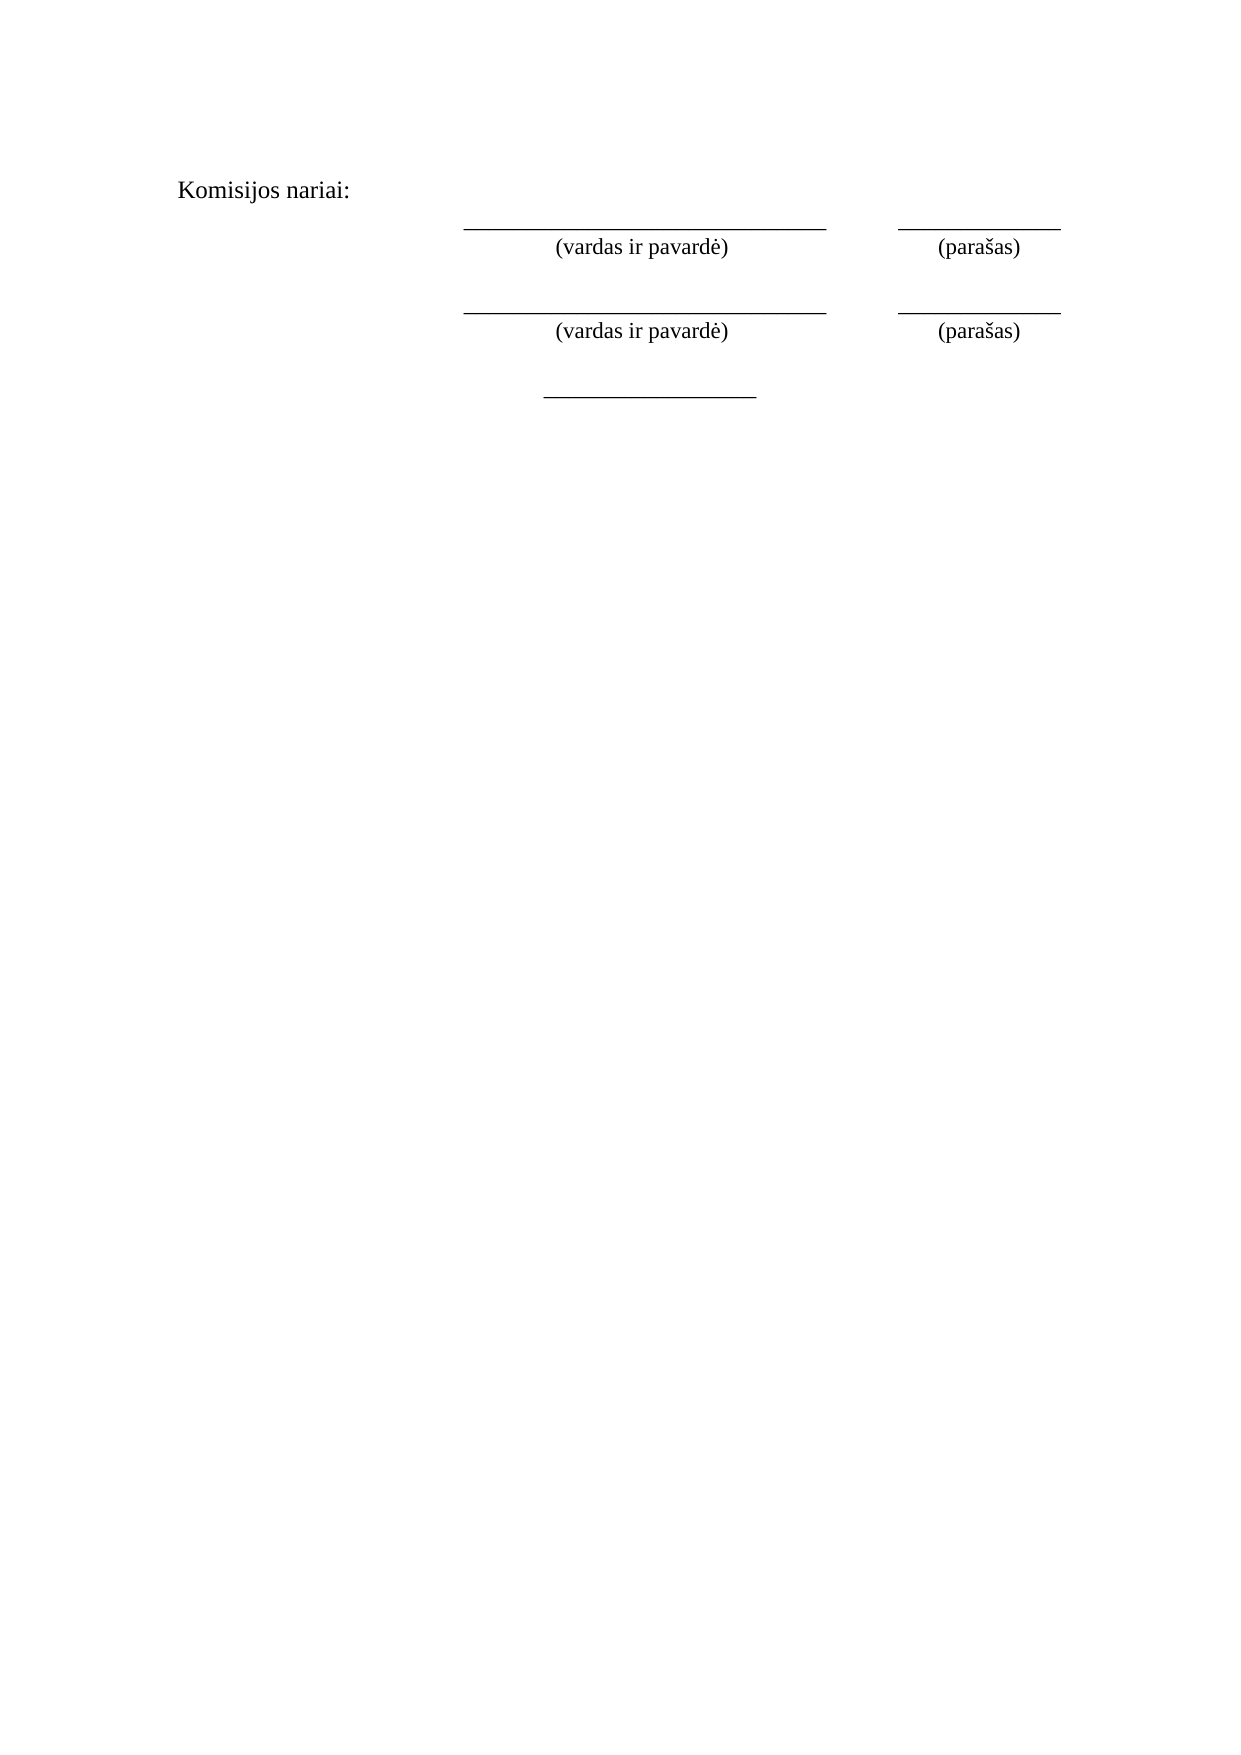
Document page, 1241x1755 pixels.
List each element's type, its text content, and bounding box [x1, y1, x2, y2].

text Komisijos nariai: [177, 176, 1122, 204]
text (vardas ir pavardė) (parašas) [555, 233, 1122, 259]
text (vardas ir pavardė) (parašas) [555, 317, 1122, 343]
text _________________ [177, 372, 1122, 401]
text _____________________________ _____________ [464, 204, 1122, 233]
text _____________________________ _____________ [464, 288, 1122, 317]
